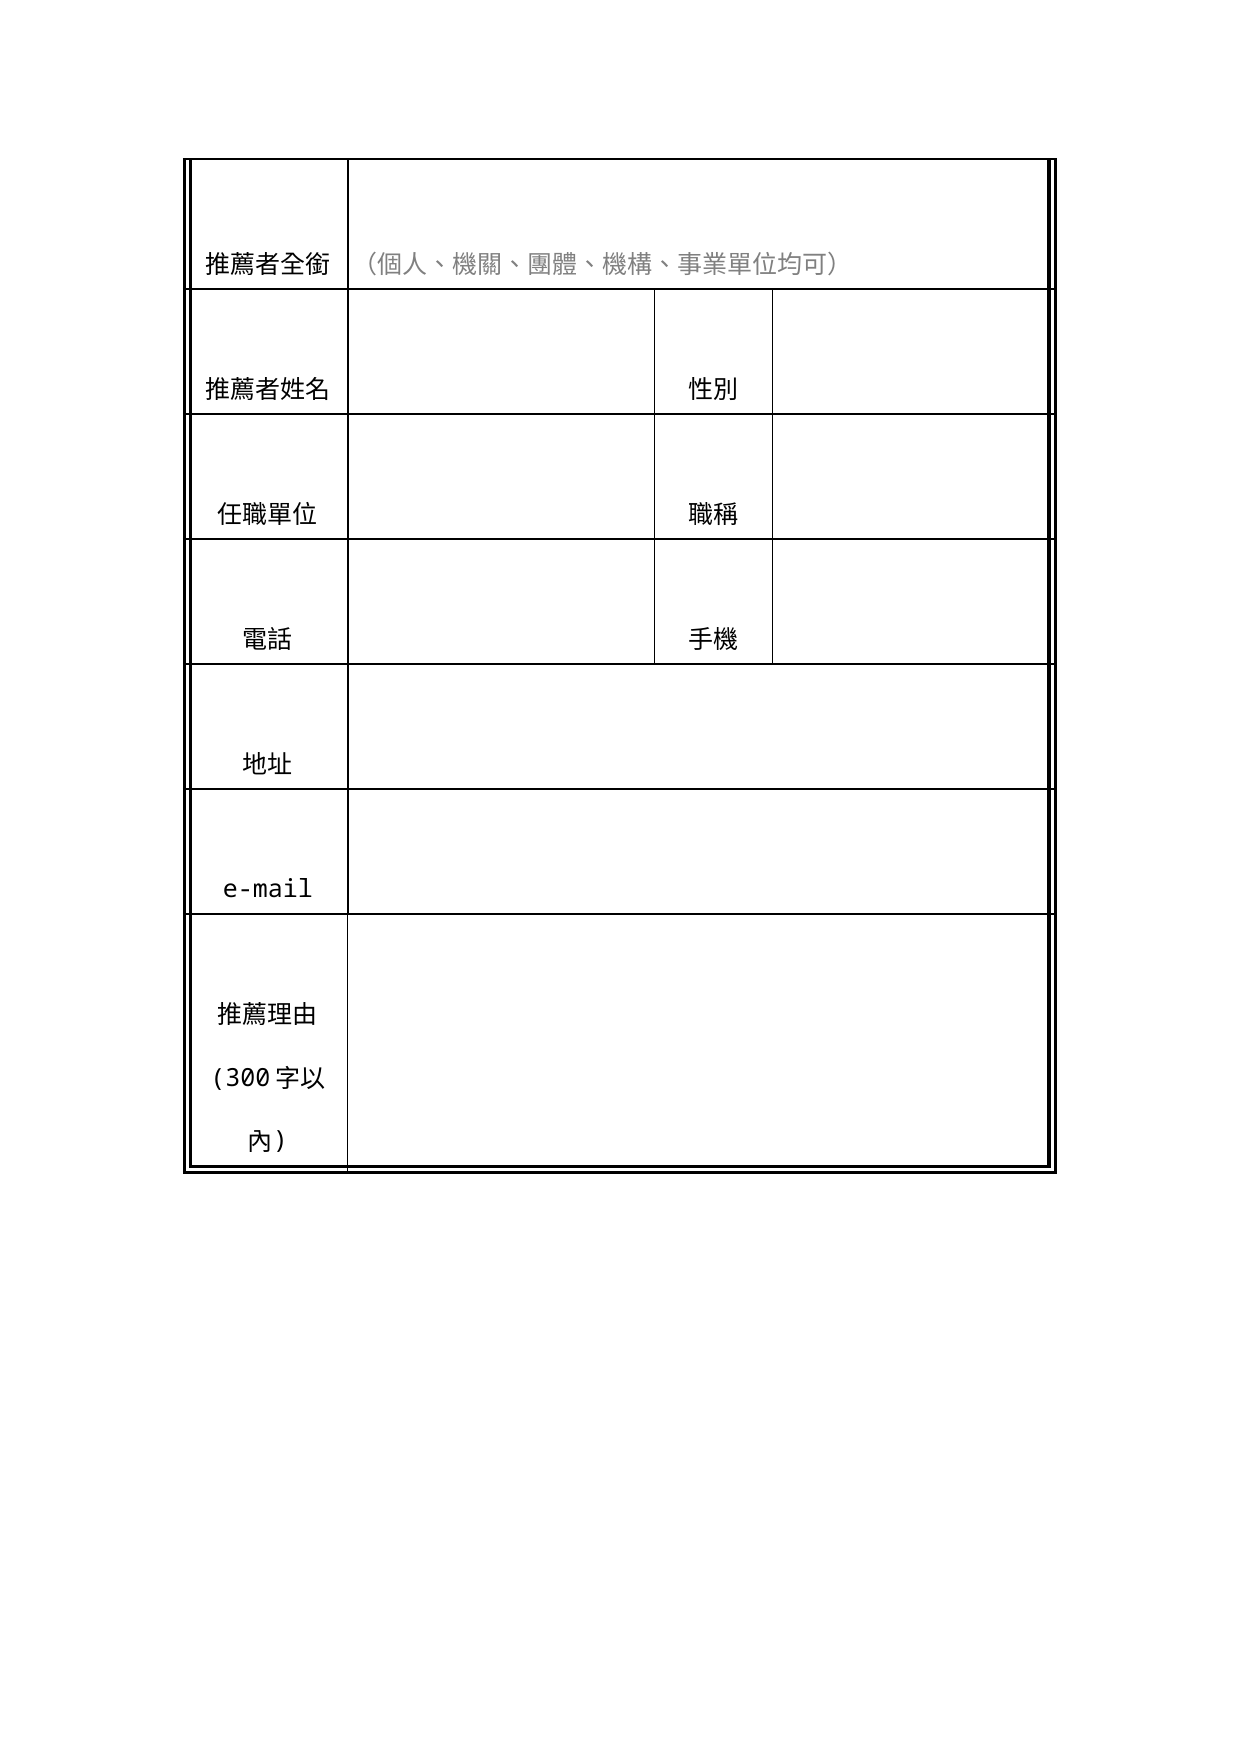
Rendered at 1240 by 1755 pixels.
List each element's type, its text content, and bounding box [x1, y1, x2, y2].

table_cell [773, 290, 1047, 413]
table_cell 地址 [192, 665, 347, 788]
table_cell [773, 540, 1047, 663]
table_cell e-mail [192, 790, 347, 913]
table_cell [349, 790, 1047, 913]
table_cell 手機 [655, 540, 772, 663]
table_cell [349, 540, 654, 663]
table_cell 電話 [192, 540, 347, 663]
table_cell 任職單位 [192, 415, 347, 538]
table_cell 性別 [655, 290, 772, 413]
table_cell [349, 415, 654, 538]
table_cell （個人、機關、團體、機構、事業單位均可） [349, 160, 1047, 288]
table_cell 推薦者姓名 [192, 290, 347, 413]
table_cell [349, 290, 654, 413]
table_cell [349, 665, 1047, 788]
table_cell [773, 415, 1047, 538]
table_cell 推薦者全銜 [192, 160, 347, 288]
table_cell 推薦理由 (300字以內) [192, 915, 347, 1164]
table_cell [348, 915, 1047, 1164]
table_cell 職稱 [655, 415, 772, 538]
